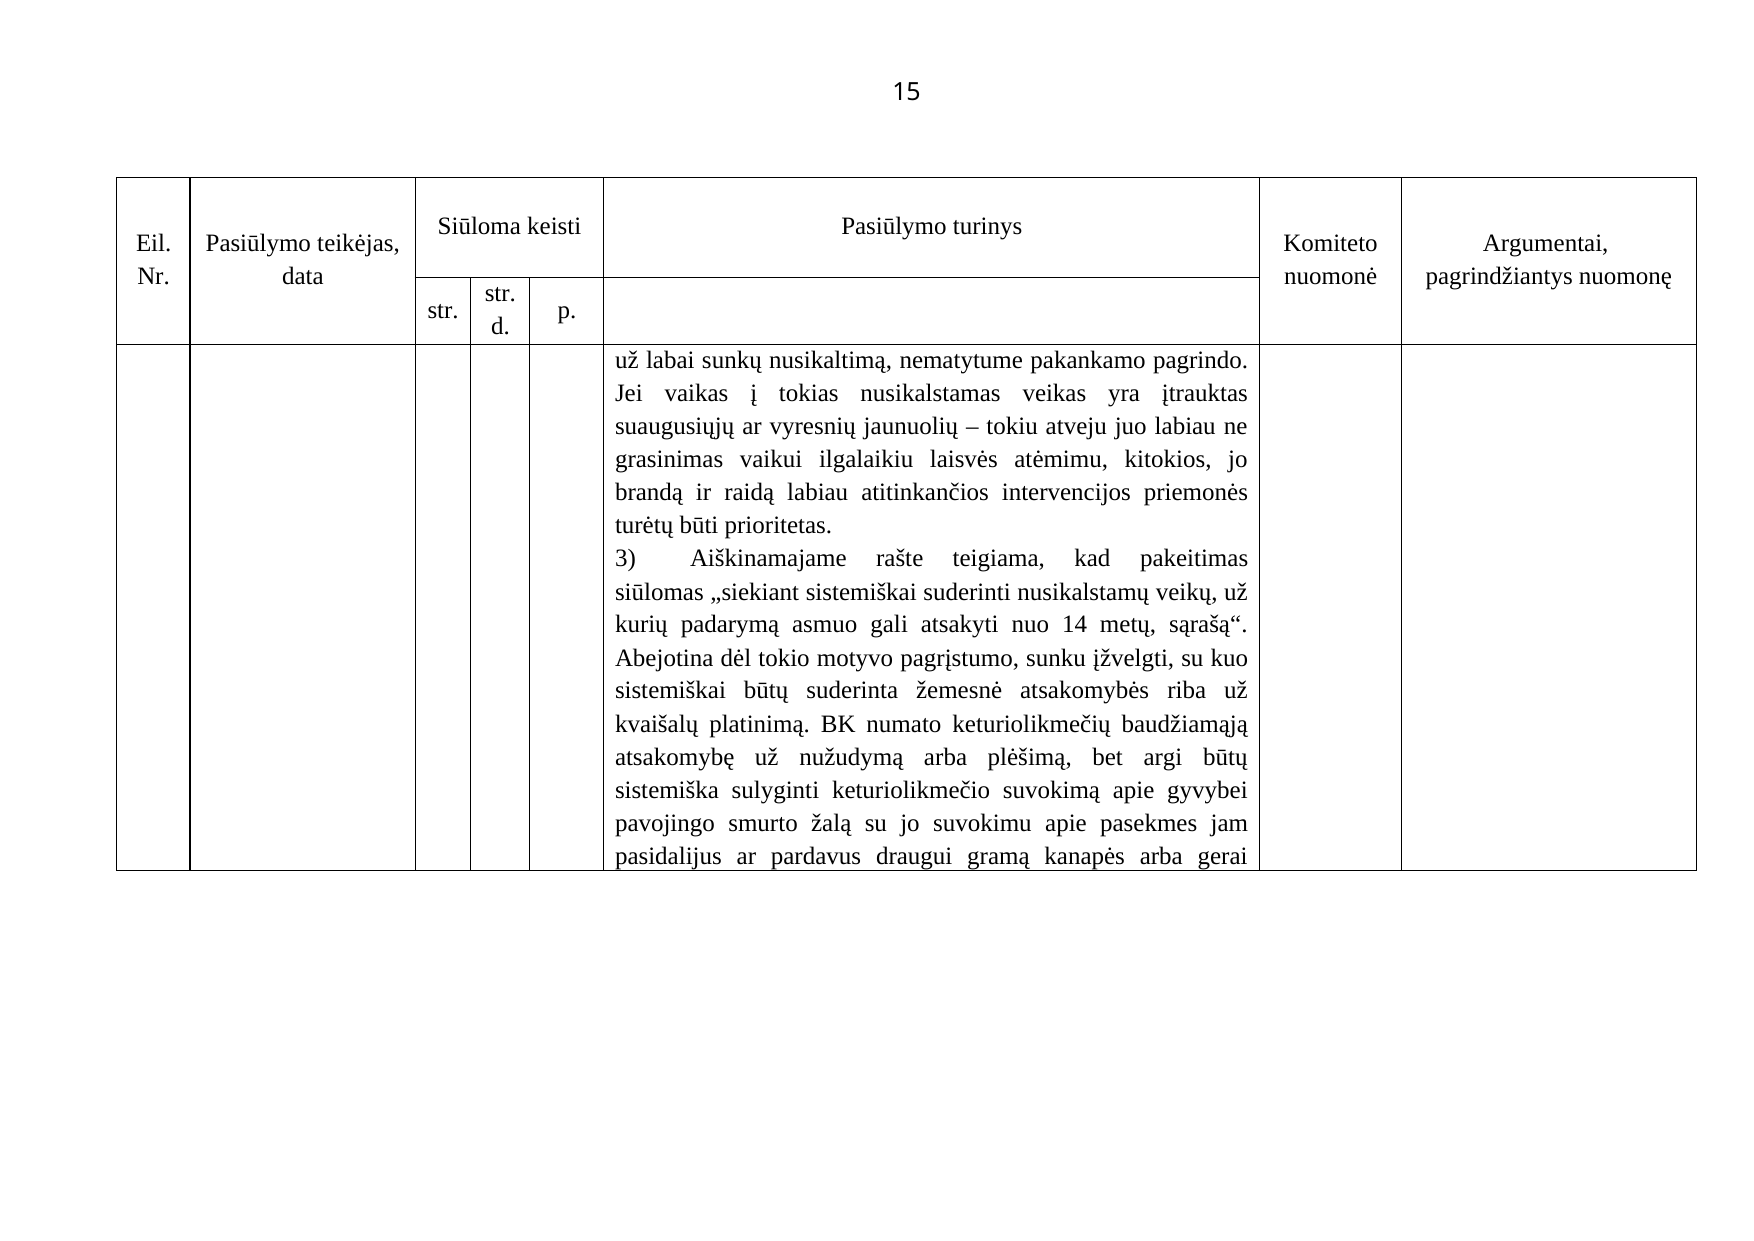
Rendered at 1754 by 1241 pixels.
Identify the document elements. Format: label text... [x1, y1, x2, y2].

table_cell [604, 278, 1259, 344]
table_cell [117, 345, 189, 869]
table_header Pasiūlymo turinys [604, 178, 1259, 277]
table_cell [1402, 345, 1696, 869]
table_cell p. [530, 278, 603, 344]
table_cell [416, 345, 470, 869]
table_cell [191, 345, 415, 869]
table_header Komiteto nuomonė [1260, 178, 1401, 344]
table_header Eil. Nr. [117, 178, 189, 344]
table_header Pasiūlymo teikėjas, data [191, 178, 415, 344]
table_header Siūloma keisti [416, 178, 603, 277]
table_cell [530, 345, 603, 869]
table_cell str. d. [471, 278, 529, 344]
table_header Argumentai, pagrindžiantys nuomonę [1402, 178, 1696, 344]
table_cell str. [416, 278, 470, 344]
table_cell [471, 345, 529, 869]
table_cell [1260, 345, 1401, 869]
